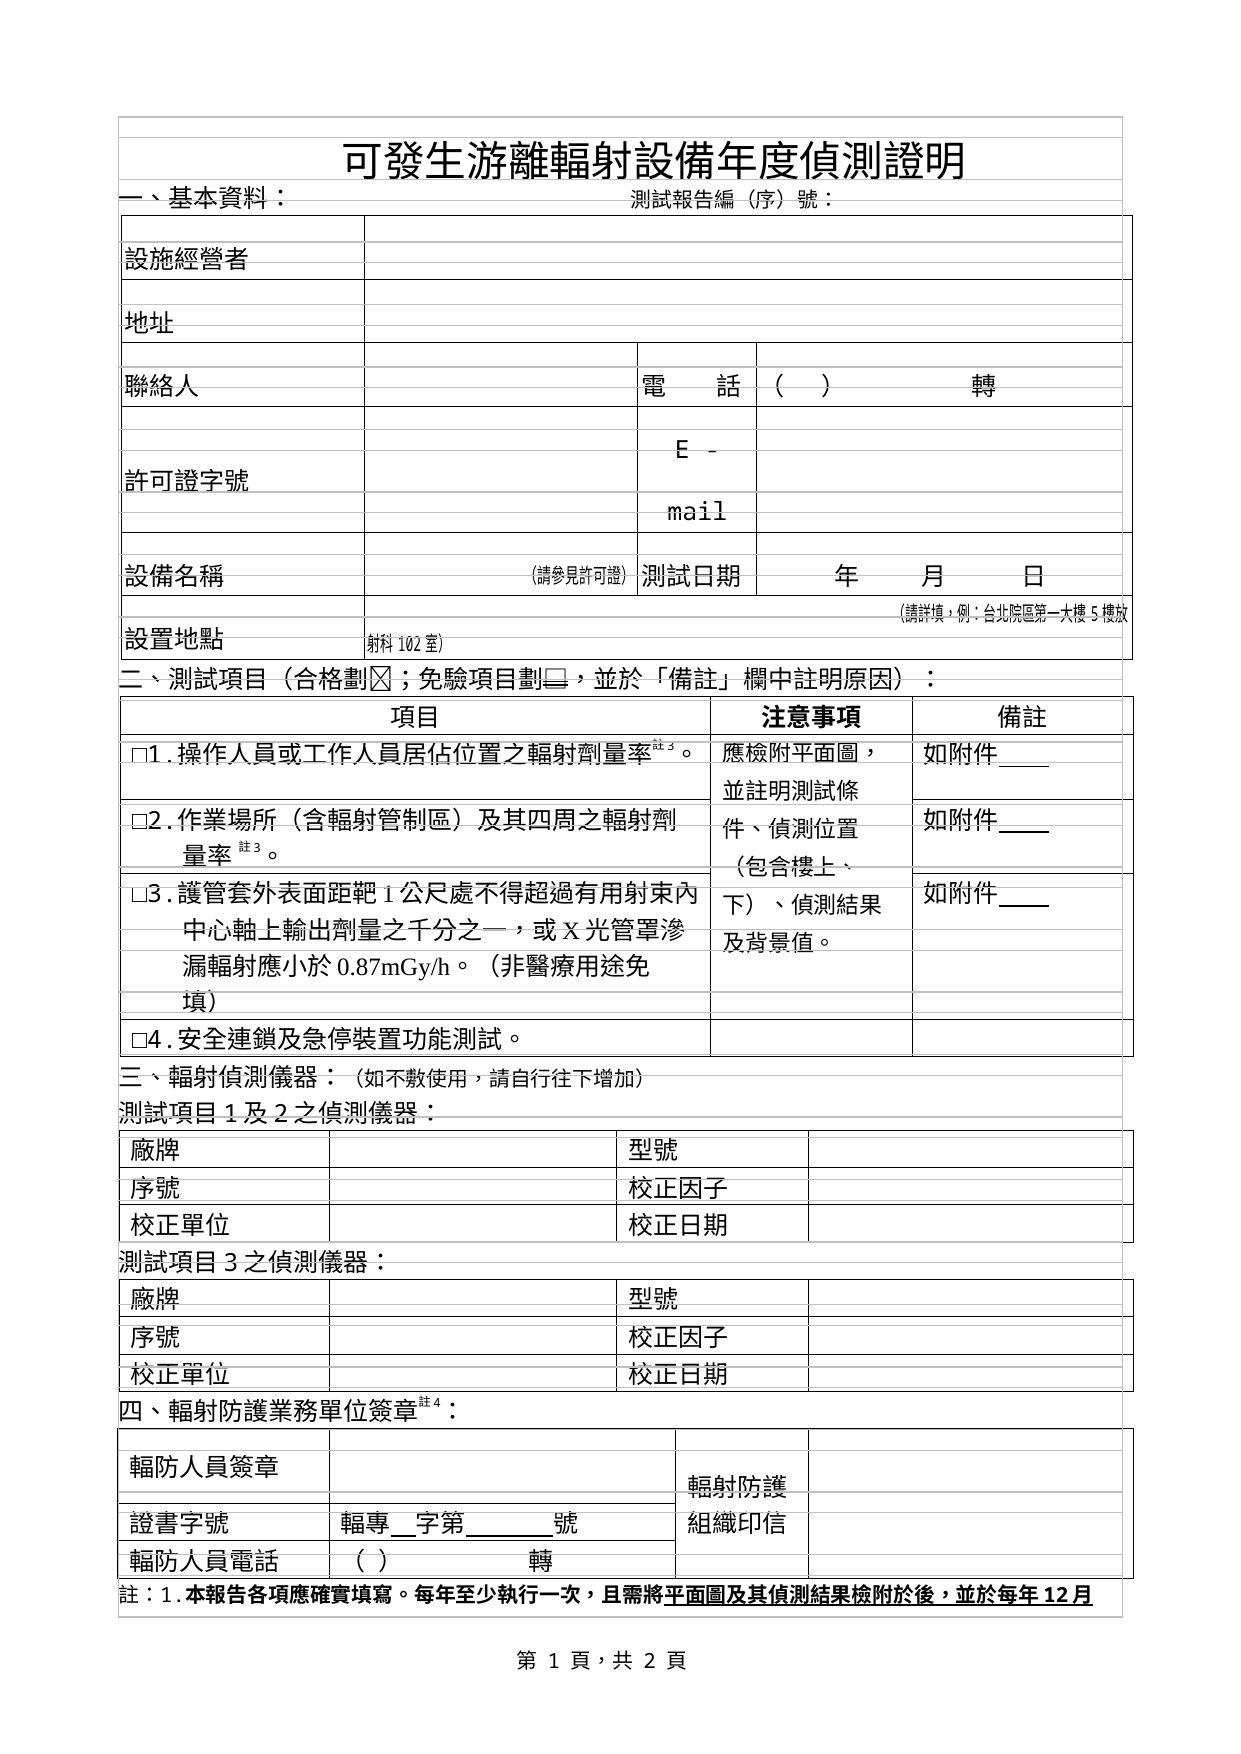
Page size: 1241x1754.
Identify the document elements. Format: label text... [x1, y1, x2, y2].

table_cell 證書字號 [119, 1513, 329, 1540]
table_cell 應檢附平面圖，並註明測試條件、偵測位置（包含樓上、下）、偵測結果及背景值。 [711, 805, 912, 825]
table_cell （請詳填，例：台北院區第一大樓5樓放射科102室） [365, 618, 1122, 637]
table_header [809, 1493, 1122, 1512]
table_header [1123, 1131, 1133, 1167]
table_header [330, 1138, 616, 1167]
text [119, 118, 1122, 137]
table_cell 電 話 [638, 368, 756, 387]
text 一、基本資料： 測試報告編（序）號： [119, 180, 1122, 200]
table_cell [365, 305, 1122, 325]
table_cell 年 月 日 [757, 555, 1122, 575]
table_cell [809, 1168, 1122, 1179]
table_cell [365, 513, 637, 532]
table_header [365, 263, 1122, 279]
table_cell 如附件 [913, 826, 1122, 866]
table_cell （請詳填，例：台北院區第一大樓5樓放射科102室） [365, 596, 1122, 616]
table_cell [809, 1317, 1122, 1325]
table_header [1123, 697, 1133, 733]
table_header [330, 1305, 616, 1316]
table_cell 校正日期 [617, 1368, 808, 1387]
table_cell E - mail [638, 451, 756, 491]
table_cell □3.護管套外表面距靶1公尺處不得超過有用射束內中心軸上輸出劑量之千分之一，或X光管罩滲漏輻射應小於0.87mGy/h。（非醫療用途免填） [121, 1013, 710, 1019]
table_cell [122, 493, 364, 512]
table_cell [757, 430, 1122, 450]
table_cell 設置地點 [122, 596, 364, 616]
table_cell [1123, 1355, 1133, 1391]
table_header [330, 1493, 675, 1503]
table_cell [330, 1168, 616, 1179]
table_cell [330, 1180, 616, 1200]
table_cell 地址 [122, 280, 364, 304]
table_header 備註 [913, 701, 1122, 733]
table_cell □1.操作人員或工作人員居佔位置之輻射劑量率註3。 [121, 763, 710, 799]
table_cell □1.操作人員或工作人員居佔位置之輻射劑量率註3。 [121, 735, 710, 741]
table_cell 應檢附平面圖，並註明測試條件、偵測位置（包含樓上、下）、偵測結果及背景值。 [711, 763, 912, 804]
table_cell 應檢附平面圖，並註明測試條件、偵測位置（包含樓上、下）、偵測結果及背景值。 [711, 930, 912, 950]
table_cell 測試日期 [638, 555, 756, 575]
table_cell □3.護管套外表面距靶1公尺處不得超過有用射束內中心軸上輸出劑量之千分之一，或X光管罩滲漏輻射應小於0.87mGy/h。（非醫療用途免填） [121, 930, 710, 950]
table_cell [1123, 1020, 1133, 1056]
table_cell 年 月 日 [757, 576, 1122, 595]
table_cell 如附件 [913, 805, 1122, 825]
table_cell [757, 513, 1122, 532]
table_cell [120, 1355, 329, 1366]
table_cell □3.護管套外表面距靶1公尺處不得超過有用射束內中心軸上輸出劑量之千分之一，或X光管罩滲漏輻射應小於0.87mGy/h。（非醫療用途免填） [121, 993, 195, 1012]
table_cell □2.作業場所（含輻射管制區）及其四周之輻射劑量率 註3。 [121, 868, 710, 873]
table_header [809, 1280, 1122, 1304]
table_cell [913, 874, 1122, 887]
table_cell 聯絡人 [122, 368, 364, 387]
table_cell [757, 493, 1122, 512]
table_cell [1123, 407, 1132, 532]
table_header 輻射防護組織印信 [676, 1513, 808, 1554]
table_cell 如附件 [938, 746, 944, 761]
table_cell □1.操作人員或工作人員居佔位置之輻射劑量率註3。 [293, 743, 334, 762]
table_cell 輻防人員電話 [119, 1555, 329, 1575]
text 測試項目1及2之偵測儀器： [119, 1093, 1122, 1116]
table_cell 設備名稱 [122, 555, 364, 575]
table_cell [809, 1180, 1122, 1200]
table_header 廠牌 [120, 1138, 329, 1167]
table_cell [120, 1317, 329, 1325]
text 一、基本資料： 測試報告編（序）號： [119, 201, 1122, 215]
table_cell 如附件 [913, 743, 929, 762]
table_cell （ ） 轉 [1123, 343, 1132, 406]
table_cell [330, 1326, 616, 1353]
table_cell [330, 1205, 616, 1241]
table_cell 如附件 [913, 763, 1122, 799]
table_cell [120, 1168, 329, 1179]
table_cell □1.操作人員或工作人員居佔位置之輻射劑量率註3。 [121, 743, 181, 762]
text 四、輻射防護業務單位簽章註4： [119, 1392, 1122, 1428]
text 二、測試項目（合格劃；免驗項目劃□，並於「備註」欄中註明原因）： [119, 660, 1122, 679]
table_cell [913, 1020, 1122, 1054]
table_cell [365, 326, 1122, 342]
table_cell 聯絡人 [122, 343, 364, 366]
table_header 輻射防護組織印信 [676, 1430, 808, 1450]
table_header [617, 1131, 808, 1137]
table_header 輻防人員簽章 [119, 1451, 329, 1491]
table_cell 地址 [122, 326, 364, 342]
table_cell [913, 951, 1122, 991]
table_header [1123, 1429, 1133, 1577]
table_cell [365, 343, 637, 366]
table_cell □3.護管套外表面距靶1公尺處不得超過有用射束內中心軸上輸出劑量之千分之一，或X光管罩滲漏輻射應小於0.87mGy/h。（非醫療用途免填） [211, 993, 710, 1012]
text 註：1.本報告各項應確實填寫。每年至少執行一次，且需將平面圖及其偵測結果檢附於後，並於每年12月31日前完成網路（https://lice.nusc.gov.tw）申報。 [119, 1579, 1122, 1609]
table_cell [365, 388, 637, 406]
table_cell 如附件 [979, 743, 988, 762]
table_cell [1123, 874, 1133, 1019]
table_cell [809, 1205, 1122, 1241]
table_cell [119, 1541, 329, 1554]
table_cell [122, 407, 364, 429]
table_cell 校正日期 [617, 1205, 808, 1241]
table_cell 校正單位 [120, 1205, 329, 1241]
table_cell 測試日期 [697, 576, 710, 583]
table_header 設施經營者 [122, 263, 364, 279]
table_cell [119, 1504, 329, 1512]
text 二、測試項目（合格劃；免驗項目劃□，並於「備註」欄中註明原因）： [119, 680, 1122, 696]
table_cell □3.護管套外表面距靶1公尺處不得超過有用射束內中心軸上輸出劑量之千分之一，或X光管罩滲漏輻射應小於0.87mGy/h。（非醫療用途免填） [121, 874, 710, 887]
table_cell [809, 1355, 1122, 1366]
table_cell 如附件 [1123, 735, 1133, 799]
table_cell E - mail [638, 430, 756, 450]
table_cell [1123, 1168, 1133, 1204]
table_cell 如附件 [913, 888, 1122, 929]
table_cell □1.操作人員或工作人員居佔位置之輻射劑量率註3。 [240, 743, 293, 762]
table_header 廠牌 [120, 1305, 329, 1316]
table_cell 年 月 日 [1123, 533, 1132, 595]
table_header 廠牌 [120, 1280, 329, 1304]
table_cell 設置地點 [122, 618, 364, 637]
table_cell [617, 1355, 808, 1366]
table_cell 校正因子 [617, 1326, 808, 1353]
text 可發生游離輻射設備年度偵測證明 [119, 138, 1122, 179]
table_header [809, 1430, 1122, 1450]
table_cell 地址 [122, 305, 364, 325]
table_cell （ ） 轉 [757, 368, 1122, 387]
table_header 型號 [617, 1305, 808, 1316]
table_cell 應檢附平面圖，並註明測試條件、偵測位置（包含樓上、下）、偵測結果及背景值。 [711, 868, 912, 887]
table_cell 輻專 字第 號 [330, 1513, 675, 1540]
table_header 輻射防護組織印信 [676, 1493, 808, 1512]
table_cell （ ） 轉 [330, 1555, 675, 1575]
table_cell （ ） 轉 [757, 343, 1122, 366]
table_cell 應檢附平面圖，並註明測試條件、偵測位置（包含樓上、下）、偵測結果及背景值。 [711, 1013, 912, 1019]
table_header [365, 216, 1122, 241]
table_cell 應檢附平面圖，並註明測試條件、偵測位置（包含樓上、下）、偵測結果及背景值。 [711, 888, 912, 929]
table_header [809, 1138, 1122, 1167]
table_cell （請參見許可證） [365, 533, 637, 554]
table_cell [330, 1504, 675, 1512]
table_cell [330, 1368, 616, 1387]
table_cell [365, 407, 637, 429]
table_cell E - mail [638, 493, 756, 512]
table_header [809, 1305, 1122, 1316]
table_cell 如附件 [990, 743, 1122, 762]
table_cell 電 話 [638, 343, 756, 366]
table_cell □2.作業場所（含輻射管制區）及其四周之輻射劑量率 註3。 [121, 805, 710, 825]
table_header [330, 1430, 675, 1450]
table_cell E - mail [638, 407, 756, 429]
table_cell [122, 513, 364, 532]
table_cell [1123, 1205, 1133, 1242]
table_cell 聯絡人 [122, 388, 364, 406]
table_cell （ ） 轉 [757, 388, 1122, 406]
table_header [1123, 1280, 1133, 1316]
table_cell 序號 [120, 1180, 329, 1200]
table_cell [122, 430, 364, 450]
table_cell 序號 [120, 1326, 329, 1353]
table_header 型號 [617, 1280, 808, 1304]
table_header [1123, 216, 1132, 279]
table_cell 如附件 [913, 868, 1122, 873]
table_cell [913, 1013, 1122, 1019]
table_cell [913, 930, 1122, 950]
table_cell 應檢附平面圖，並註明測試條件、偵測位置（包含樓上、下）、偵測結果及背景值。 [711, 993, 912, 1012]
table_cell 如附件 [970, 743, 979, 762]
table_header 項目 [121, 701, 710, 733]
table_cell [330, 1355, 616, 1366]
table_cell [1123, 280, 1132, 342]
table_cell 應檢附平面圖，並註明測試條件、偵測位置（包含樓上、下）、偵測結果及背景值。 [711, 735, 912, 741]
table_header [330, 1451, 675, 1491]
table_cell [913, 993, 1122, 1012]
table_cell [330, 1317, 616, 1325]
text 測試項目3之偵測儀器： [119, 1243, 1122, 1262]
table_cell 測試日期 [638, 533, 756, 554]
table_cell □1.操作人員或工作人員居佔位置之輻射劑量率註3。 [365, 743, 406, 762]
table_cell （請參見許可證） [365, 576, 637, 595]
table_header [330, 1131, 616, 1137]
table_cell [365, 430, 637, 450]
table_cell 如附件 [952, 743, 960, 762]
table_cell □1.操作人員或工作人員居佔位置之輻射劑量率註3。 [458, 743, 488, 762]
table_cell 設備名稱 [122, 576, 364, 595]
table_cell 如附件 [927, 814, 933, 824]
table_cell （請參見許可證） [365, 555, 637, 575]
text 測試項目3之偵測儀器： [119, 1263, 1122, 1279]
table_cell □1.操作人員或工作人員居佔位置之輻射劑量率註3。 [490, 743, 520, 762]
text 三、輻射偵測儀器：（如不敷使用，請自行往下增加） [119, 1076, 1122, 1093]
table_cell [617, 1168, 808, 1179]
table_cell [365, 493, 637, 512]
table_cell （請詳填，例：台北院區第一大樓5樓放射科102室） [365, 638, 1122, 659]
table_cell 如附件 [1123, 800, 1133, 873]
table_cell 如附件 [929, 743, 950, 762]
table_cell 設備名稱 [122, 533, 364, 554]
table_header [330, 1280, 616, 1304]
table_cell [330, 1541, 675, 1554]
table_cell [711, 1020, 912, 1054]
table_cell 電 話 [638, 388, 756, 406]
table_cell [365, 368, 637, 387]
table_header [119, 1493, 329, 1503]
table_cell [757, 407, 1122, 429]
text 測試項目1及2之偵測儀器： [119, 1118, 1122, 1130]
table_header 型號 [617, 1138, 808, 1167]
table_cell 如附件 [913, 800, 1122, 804]
table_header [809, 1131, 1122, 1137]
table_cell 設置地點 [122, 638, 364, 659]
table_header [809, 1513, 1122, 1554]
table_cell [809, 1326, 1122, 1353]
table_cell 如附件 [961, 743, 968, 762]
table_cell □2.作業場所（含輻射管制區）及其四周之輻射劑量率 註3。 [121, 800, 710, 804]
table_cell 測試日期 [638, 576, 756, 595]
text 三、輻射偵測儀器：（如不敷使用，請自行往下增加） [119, 1057, 1122, 1075]
table_cell 應檢附平面圖，並註明測試條件、偵測位置（包含樓上、下）、偵測結果及背景值。 [711, 826, 912, 866]
table_header [809, 1451, 1122, 1491]
table_header 輻射防護組織印信 [676, 1451, 808, 1491]
table_header [809, 1555, 1122, 1575]
table_cell □3.護管套外表面距靶1公尺處不得超過有用射束內中心軸上輸出劑量之千分之一，或X光管罩滲漏輻射應小於0.87mGy/h。（非醫療用途免填） [121, 951, 710, 991]
table_cell [617, 1317, 808, 1325]
table_cell 應檢附平面圖，並註明測試條件、偵測位置（包含樓上、下）、偵測結果及背景值。 [711, 951, 912, 991]
table_cell 如附件 [913, 735, 1122, 741]
table_cell 如附件 [927, 748, 933, 758]
table_cell □4.安全連鎖及急停裝置功能測試。 [121, 1020, 710, 1054]
table_cell 年 月 日 [757, 533, 1122, 554]
table_cell [365, 280, 1122, 304]
table_header 設施經營者 [122, 216, 364, 241]
table_header [119, 1430, 329, 1450]
table_header 設施經營者 [122, 243, 364, 262]
table_cell 如附件 [938, 812, 944, 825]
table_header 注意事項 [711, 701, 912, 733]
table_cell [757, 451, 1122, 491]
table_cell （請詳填，例：台北院區第一大樓5樓放射科102室） [1123, 596, 1132, 659]
table_cell □2.作業場所（含輻射管制區）及其四周之輻射劑量率 註3。 [121, 826, 710, 866]
table_header 輻射防護組織印信 [676, 1555, 808, 1575]
table_cell □3.護管套外表面距靶1公尺處不得超過有用射束內中心軸上輸出劑量之千分之一，或X光管罩滲漏輻射應小於0.87mGy/h。（非醫療用途免填） [121, 888, 710, 929]
table_cell [1123, 1317, 1133, 1353]
table_cell E - mail [638, 513, 756, 532]
table_header [120, 1131, 329, 1137]
table_cell 校正因子 [617, 1180, 808, 1200]
table_cell [809, 1368, 1122, 1387]
table_cell □1.操作人員或工作人員居佔位置之輻射劑量率註3。 [534, 743, 561, 762]
table_cell 校正單位 [120, 1368, 329, 1387]
table_cell 許可證字號 [122, 451, 364, 491]
table_cell [365, 451, 637, 491]
table_cell 應檢附平面圖，並註明測試條件、偵測位置（包含樓上、下）、偵測結果及背景值。 [857, 743, 912, 762]
table_header [365, 243, 1122, 262]
table_cell □1.操作人員或工作人員居佔位置之輻射劑量率註3。 [600, 743, 710, 762]
